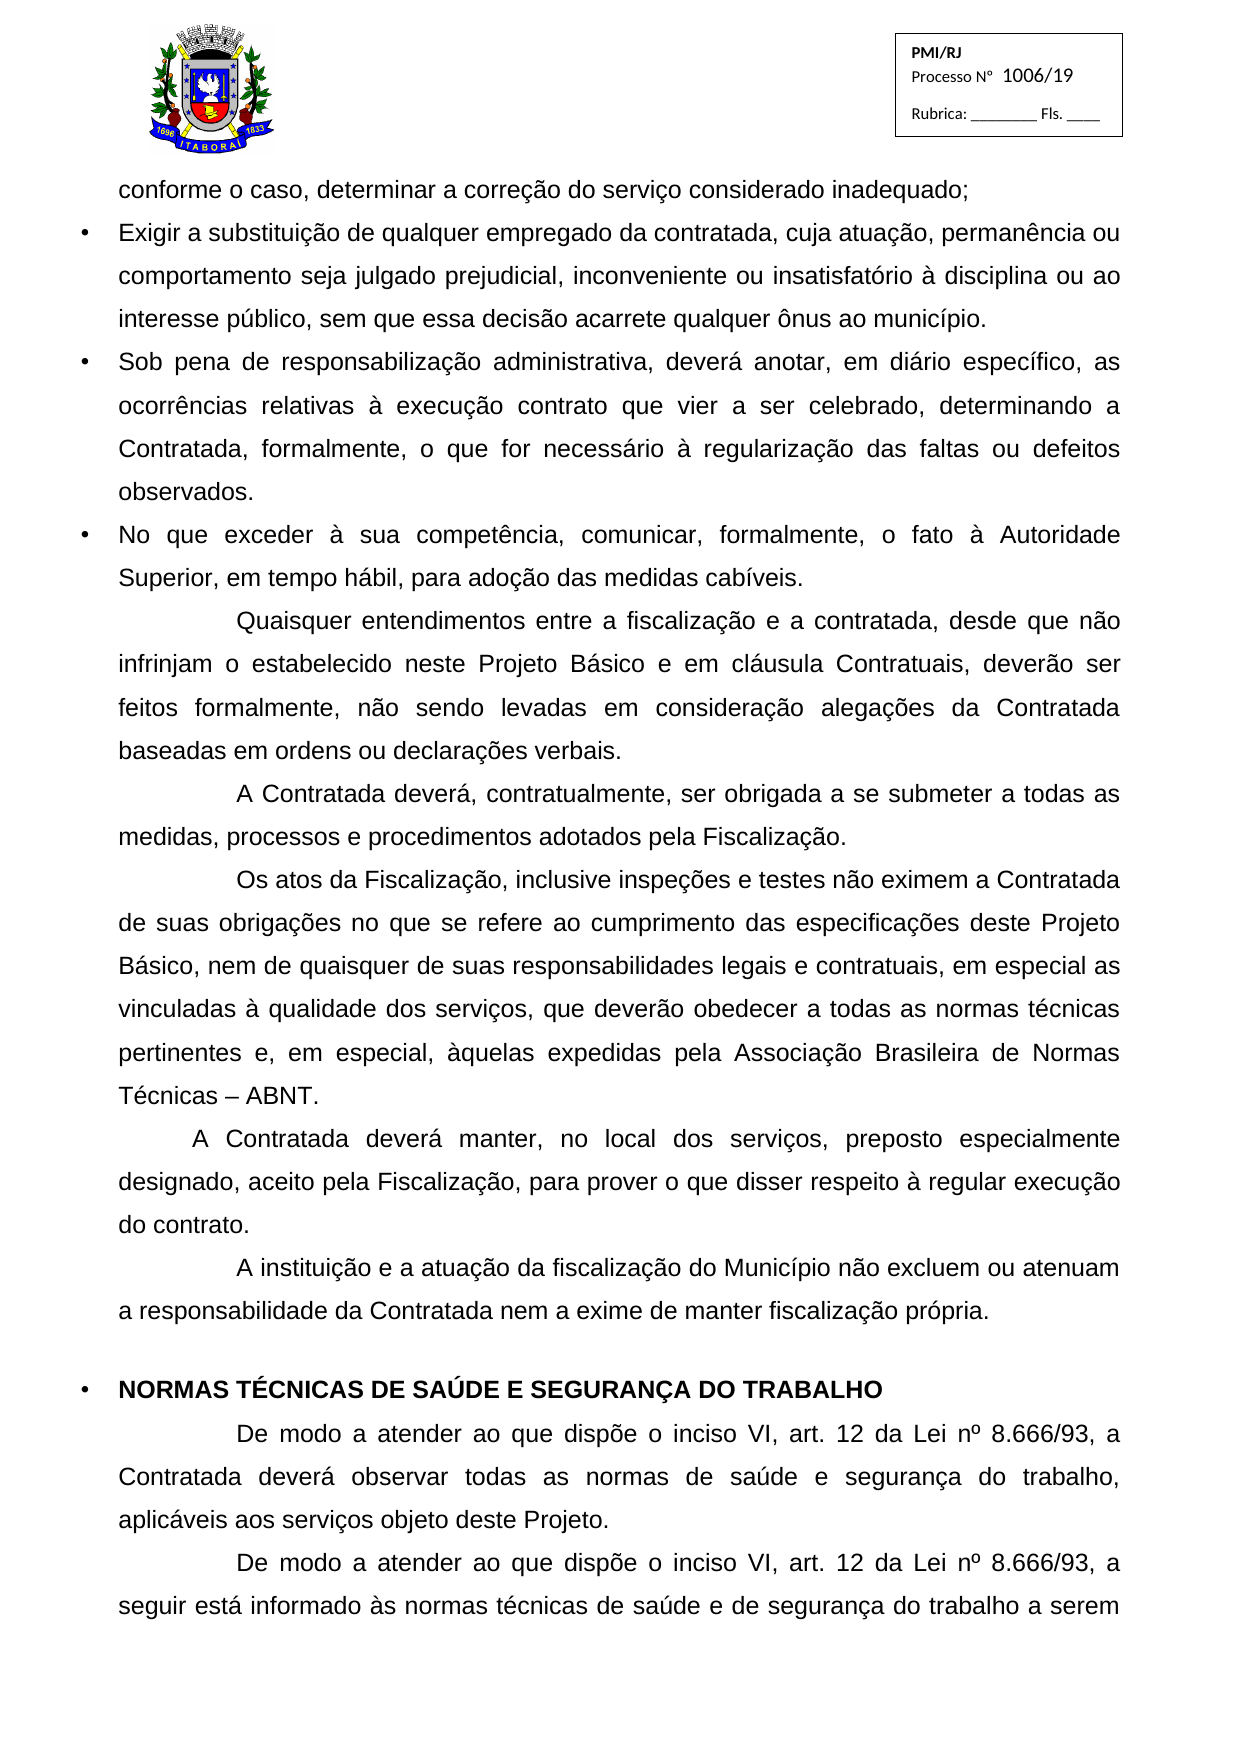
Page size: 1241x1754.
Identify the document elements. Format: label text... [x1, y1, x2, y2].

text Quaisquer entendimentos entre a fiscalização e a contratada, desde que não infrinjam o estabelecido neste Projeto Básico e em cláusula Contratuais, deverão ser feitos formalmente, não sendo levadas em consideração alegações da Contratada baseadas em ordens ou declarações verbais. [118, 606, 1122, 764]
text De modo a atender ao que dispõe o inciso VI, art. 12 da Lei nº 8.666/93, a Contratada deverá observar todas as normas de saúde e segurança do trabalho, aplicáveis aos serviços objeto deste Projeto. [118, 1419, 1122, 1534]
list NORMAS TÉCNICAS DE SAÚDE E SEGURANÇA DO TRABALHO [118, 1375, 1122, 1404]
list Exigir a substituição de qualquer empregado da contratada, cuja atuação, permanência ou comportamento seja julgado prejudicial, inconveniente ou insatisfatório à disciplina ou ao interesse público, sem que essa decisão acarrete qualquer ônus ao município. [118, 218, 1122, 333]
text De modo a atender ao que dispõe o inciso VI, art. 12 da Lei nº 8.666/93, a seguir está informado às normas técnicas de saúde e de segurança do trabalho a serem [118, 1548, 1122, 1620]
picture [149, 24, 276, 155]
list conforme o caso, determinar a correção do serviço considerado inadequado; [118, 175, 1122, 203]
list Sob pena de responsabilização administrativa, deverá anotar, em diário específico, as ocorrências relativas à execução contrato que vier a ser celebrado, determinando a Contratada, formalmente, o que for necessário à regularização das faltas ou defeitos observados. [118, 347, 1122, 506]
list No que exceder à sua competência, comunicar, formalmente, o fato à Autoridade Superior, em tempo hábil, para adoção das medidas cabíveis. [118, 520, 1122, 592]
text A Contratada deverá, contratualmente, ser obrigada a se submeter a todas as medidas, processos e procedimentos adotados pela Fiscalização. [118, 779, 1122, 851]
text A instituição e a atuação da fiscalização do Município não excluem ou atenuam a responsabilidade da Contratada nem a exime de manter fiscalização própria. [118, 1253, 1122, 1325]
text A Contratada deverá manter, no local dos serviços, preposto especialmente designado, aceito pela Fiscalização, para prover o que disser respeito à regular execução do contrato. [118, 1124, 1122, 1239]
text Os atos da Fiscalização, inclusive inspeções e testes não eximem a Contratada de suas obrigações no que se refere ao cumprimento das especificações deste Projeto Básico, nem de quaisquer de suas responsabilidades legais e contratuais, em especial as vinculadas à qualidade dos serviços, que deverão obedecer a todas as normas técnicas pertinentes e, em especial, àquelas expedidas pela Associação Brasileira de Normas Técnicas – ABNT. [118, 865, 1122, 1109]
